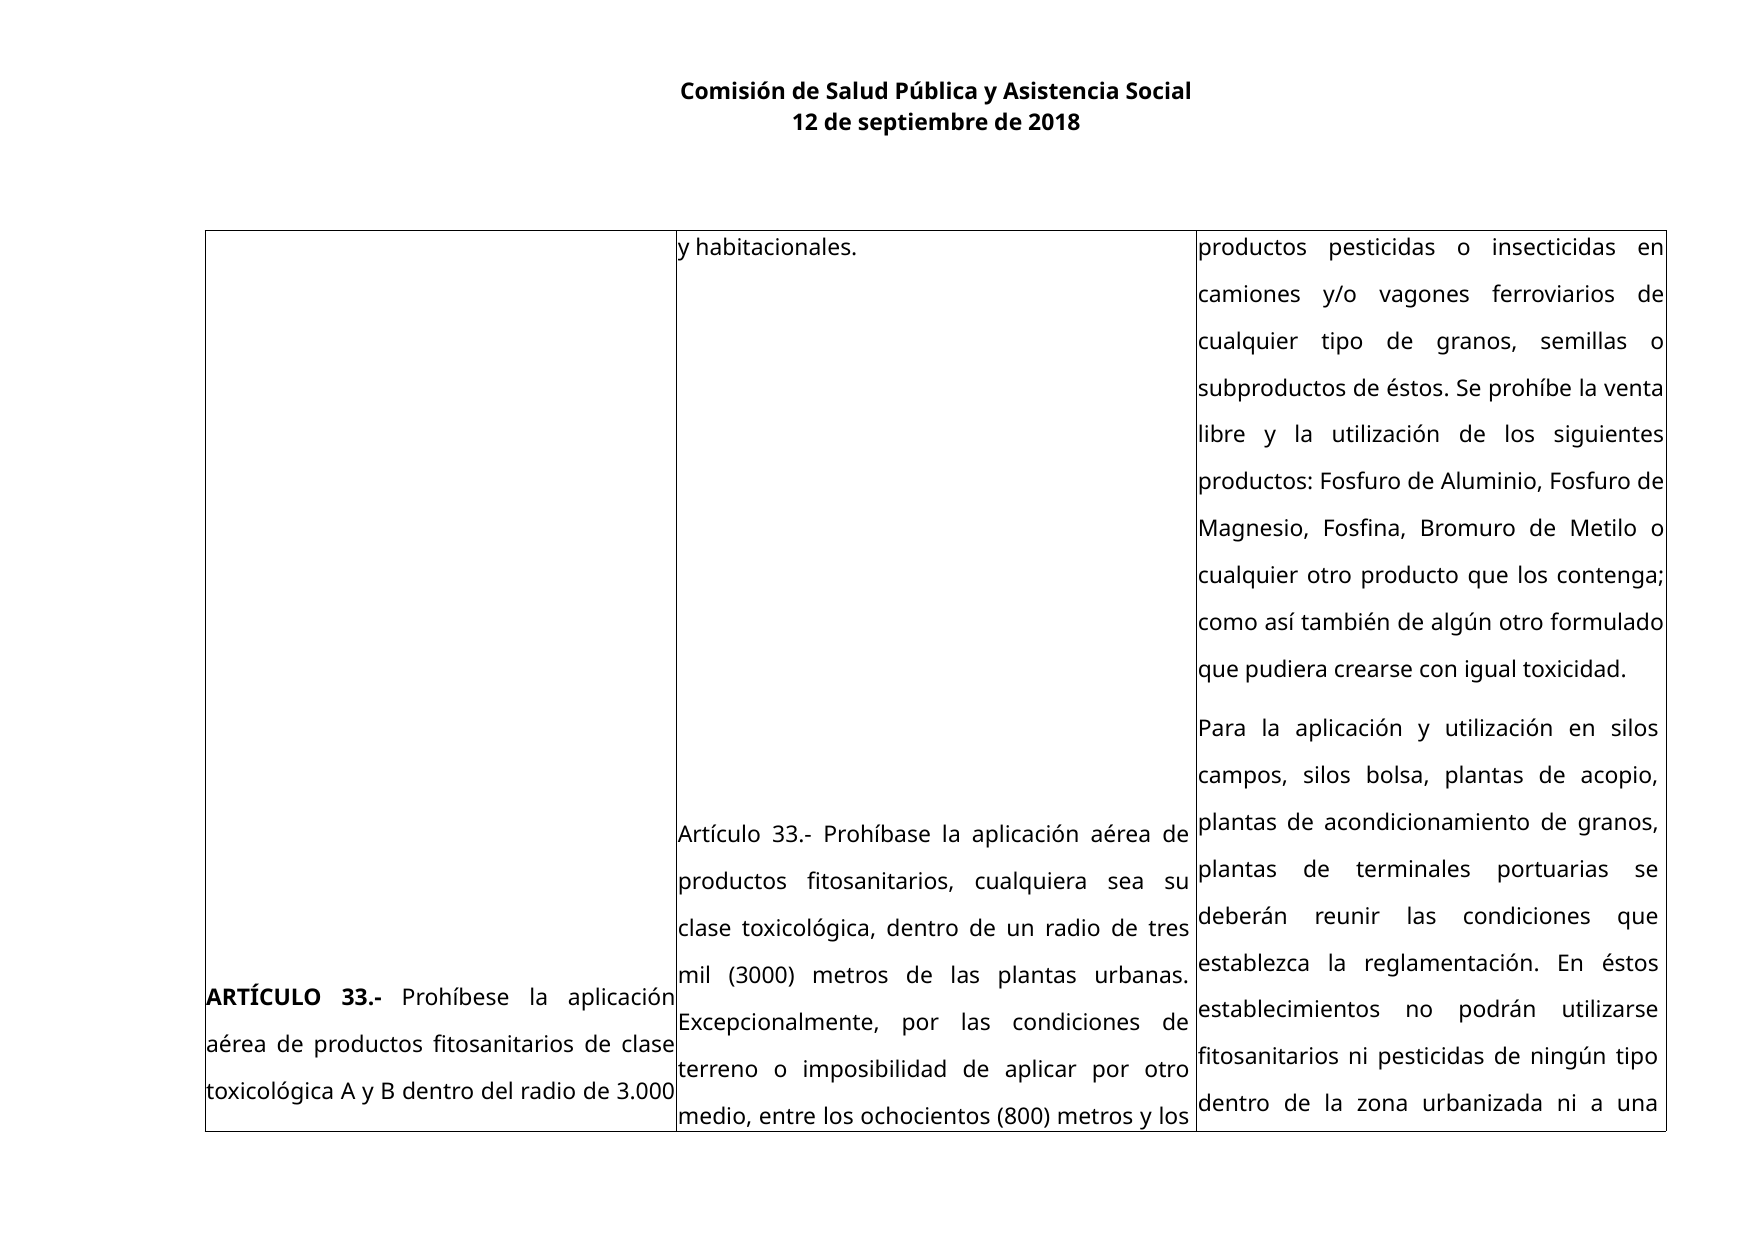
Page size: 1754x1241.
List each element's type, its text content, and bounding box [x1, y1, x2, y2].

table_cell ARTÍCULO 33.- Prohíbese la aplicación aérea de productos fitosanitarios de clase toxicológica A y B dentro del radio de 3.000 [206, 231, 676, 1131]
table_cell ARTÍCULO 1 - Modifícase el Capítulo I Artículo 1; Capítulo II, Artículos 2 y 3; Capítulo IV, Artículos 7 y 8, Capítulo V Artículos 11, 12 y 13; Capítulo VI Artículos 15, 17 y 19; Capítulo V Artículo 11; Capítulo VII, Artículo 20; Capítulo VIII, Artículo 22; Capítulo IX, Artículos 25, 26 y 27; Capítulo X, Artículos 28 y 29; Capítulo XI Artículos 30, 32, 33, 34 y 35; y, Capítulo XII, Artículos 36, 37 y 38 de la Ley 11273, los que quedarán redactados de la siguiente manera: Artículo 1.- Son objetivos de la presente, la protección de la salud humana, de los recursos naturales y de la producción agrícola, estableciendo los principios rectores para la utilización de fitosanitarios dentro de todo el territorio provincial a fin de evitar la contaminación de los alimentos, del ambiente y la salud humana. Artículo 2.- Quedan sujetos a las disposiciones de la presente y sus normas reglamentarias, la elaboración, formulación, transporte, almacenamiento, en cualquiera de sus modalidades, depósito, distribución, fraccionamiento, expendio, aplicación y disposición final de envases de fitosanitarios cuyo empleo, manipulación o tenencia a cualquier título comprometa la calidad de vida de la población y/o del ambiente. Artículo 3.- El Ministerio de la Producción será la Autoridad de Aplicación de la presente, quien requerirá para cualquier resolución o reglamentación de la presente de la participación del Comité Interministerial de Salud Ambiental creado por el Poder Ejecutivo Provincial mediante el decreto N° 815/10. Artículo 7.- La Autoridad de Aplicación formalizará convenios con las Municipalidades y Comunas provinciales a ﬁn de implementar en sus respectivas jurisdicciones el registro y la matriculación de equipos terrestres y la habilitación de los locales destinados a la comercialización de productos fitosanitarios. Los aranceles respectivos, conforme a lo dispuesto por el organismo de aplicación, serán percibidos en su totalidad por las Municipalidades y Comunas. Artículo 8.- La Autoridad de Aplicación formalizará convenios de colaboración con otros Entes y Organismos del Estado Provincial, para la ejecución de aspectos contenidos en la presente. En particular coordinará con el Ministerio de Educación e Innovación y Cultura de la Provincia programas de difusión para alumnos y docentes acerca de los derechos y obligaciones establecidos en la presente. Artículo 11.- Los expendedores de los productos enunciados en el artículo 28 de la presente, deberán inscribirse en el registro previsto en el Artículo 4, conforme con los requisitos que establezca la reglamentación. Artículo 12.- Todos los propietarios de equipos de aplicación terrestre de fitosanitarios, utilizados para servicios a terceros o para uso propio en las explotaciones rurales, en silos bolsa, silos campo, plantas de acopio, plantas de acondicionamiento y plantas de terminales portuarias, deberán solicitar a las Municipalidades y Comunas que posean convenios con la Autoridad de Aplicación, la matriculación de tales equipos en los plazos y con los requisitos establecidos en el artículo 13 de la presente. Cuando no existiere tales convenios, la matriculación se tramitará ante la Dirección General de Sanidad Vegetal, dependiente del Ministerio de la Producción. Artículo 13.- A los efectos de su inscripción en el registro que establece el artículo 4° de la presente, las personas físicas o jurídicas que se dediquen a realizar trabajos de pulverización terrestre por cuenta de terceros o para uso propio, en explotaciones rurales, o trabajos de aplicación en post-cosecha, utilizando fitosanitarios a los que refiere el artículo 28 de la presente, deberán: requerir de un Ingeniero Agrónomo matriculado la habilitación de los equipos a utilizar para la actividad a los efectos de su registro. El número de matrícula que se asigne deberá ser impreso en la maquinaria en cuestión, conforme a la reglamentación de la presente; declarar identidad y domicilio de las personas que utilicen o conduzcan el o los equipos terrestres, a fin de que las mismas obtengan la habilitación correspondiente para operarlos; podrán realizar solamente aplicaciones terrestres de fitosanitarios, quienes cuenten con la autorización de aplicación extendida por un Ingeniero Agrónomo matriculado. El profesional autorizante deberá llevar el registro que establece el artículo 23 inciso c) de la presente y contar con la habilitación requerida por el inciso b) del mismo artículo. La autorización se extenderá por cuadruplicado, quedando el original en poder de la comuna o municipio, quien deberá archivarla por el término de 10 años y transcribir sus datos a los registros especiales que se crearán al efecto; el duplicado en poder del profesional actuante, triplicado en manos del propietario o titular registral del equipo de aplicación y el cuadruplicado será entregado al productor comitente, pesando sobre ellos la obligación de archivar las autorizaciones por el término de dos (2) años contados a partir de su fecha de emisión. Cuando la maquinaria sea utilizada para uso propio en las explotaciones rurales, bastará la autorización profesional por triplicado, con la misma obligación de archivar la documentación por igual lapso. (Una para el Municipio, otra para el profesional y otra para el productor/aplicador); y, dar cumplimiento a las demás condiciones que establezca la reglamentación. Artículo 15.- En las explotaciones mencionadas en el artículo precedente queda prohibida la tenencia y/o aplicación de productos fitosanitarios cuyo uso no esté recomendado por el SERVICIO NACIONAL DE SANIDAD Y CALIDAD AGROALlMENTARIA (SENASA), o el organismo que lo sustituya, para las especies hortícolas, frutícolas o florales, según corresponda. En caso de constatarse la tenencia y/o empleo de productos prohibidos, los mismos serán comisados, sin perjuicio de las sanciones que pudieren corresponder. Los productos secuestrados tendrán el destino que establezca el Decreto 1844/2002 Reglamentario de los artículos 22 y 23 de la Ley 11717. Artículo 17.- Las personas físicas o jurídicas, titulares y/o responsables de las explotaciones dedicadas a alguna de las actividades señaladas en el Artículo 14 deberán proveer a sus empleados y a todo aquel que desempeñe tareas en los cultivos referenciados, de los elementos de seguridad que establezca la reglamentación y deberán archivar la factura de adquisición de los mismos quedando obligado a su exhibición cuando así lo requieran los funcionarios de la Autoridad de Aplicación. Artículo 19.- Cuando los establecimientos dedicados a alguna de las actividades que señala el artículo 14 de la presente, se encuentren ubicados en las proximidades de núcleos poblacionales o algún otro de los lugares previstos en el artículo 34 de la presente, deberán además de dar cumplimiento al citado artículo, ajustar su funcionamiento a la reglamentación que a tal efecto dicte la autoridad de aplicación. Artículo 20.- Las personas físicas o jurídicas que se dediquen a la comercialización, cualquiera sea el carácter, de productos fitosanitarios como actividad principal o secundaria, deberán inscribirse en el registro de expendedores, de acuerdo a lo establecido en el Artículo 11 y en los términos que establece el Artículo 4 y con las formalidades que determine la reglamentación. Solo podrán comercializar productos fitosanitarios que se encuentren registrados en el Servicio Nacional de Sanidad y Calidad Agroalimentaria (SENASA) o el Organismo que lo suplante. Artículo 22.- No podrán desempeñarse como regentes técnicos de las personas señaladas en los Artículos 13 y 20 de la presente, los Ingenieros Agrónomos que desempeñen funciones en la jurisdicción del Ministerio de la Producción o en cualquier otra repartición de gobierno Provincial, Municipal o Comunal. Artículo 25.- Los funcionarios que el organismo de aplicación designe a los efectos de ejercer tareas de fiscalización y control, tendrán libre acceso a todos los lugares en que se desarrolle alguna de las actividades a que refiere el Artículo 2 de la presente. Deberán labrar acta circunstanciada de los hechos que constaten, firmando al pie de las actuaciones y entregando copia al verificado. Si este se negare a recibirla fijará la misma en lugar visible, haciendo constar tal circunstancia. Podrán también tomar muestras y comisar productos. A dichos fines podrá valerse de la fuerza pública, debiendo dar intervención al Juzgado competente para garantizar el acatamiento de la norma. La Resolución de infracción dictada por la Autoridad de Aplicación en el marco del procedimiento correspondiente, será considerado título ejecutivo suficiente para perseguir el cobro judicial de la multa aplicada. Artículo 26.- El incumplimiento de la presente, su Reglamentación y demás normas complementarias será sancionado con: apercibimiento; multa, que será determinada por la Autoridad de Aplicación, debiendo graduarse atendiendo a la gravedad de la infracción y al carácter de reincidente, entre el diez por ciento (10%) y cincuenta por ciento (50%) del valor fiscal del inmueble en el que se haya cometido la infracción; incautación definitiva de vehículos utilizados en ocasión de cometer la infracción; e, inhabilitación para gestionar trámites administrativos a los fines de transportar y/o vender el producto cosechado en el inmueble en el que se haya cometido la infracción, sin que ello afecte la exigibilidad del cumplimiento de obligaciones fiscales. Se considerará que existe reincidencia cuando no hayan transcurrido dos (2) años entre la comisión de una infracción sancionada y la siguiente. Artículo 27.- Las sanciones establecidas en el Artículo anterior podrán aplicarse en forma simultánea, debiendo en todos los casos asegurarse el derecho de defensa y el debido proceso adjetivo. La Autoridad de Aplicación reglamentará el procedimiento correspondiente a dichos fines, resultando aplicable de manera subsidiaria lo normado en el Decreto N° 10204/58. Artículo 28.- La venta directa al usuario de productos fitosanitarios empleados coma insecticidas, nematicidas, fungicidas, bactericidas, antibióticos, mamalicidas. avicidas, feromonas, molusquicidas, acaricidas, defoliantes y/o desecantes, fitorreguladores, herbicidas, coadyuvantes, repelentes, atractivos, fertilizantes, inoculantes y todos aquellos otros productos utilizados para la protección vegetal, no contemplados explícitamente en esta enumeración, deberá hacerse mediante autorización por escrito de Ingeniero Agrónomo habilitado, con receta con copia triplicada, las que quedarán en poder del usuario, el Ingeniero Agrónomo y el vendedor, estableciéndose que serán responsables solidariamente en caso de incumplimiento. Las recetas de compra y venta de dichos productos deberán especificar, nombre del producto, modo de aplicación, cultivo que se trata, nombre y apellido del dueño del campo, del productor, y la firma del Ingeniero Agrónomo con su matrícula habilitante a la cual se le adjuntara el recibo de venta correspondiente, la cual será archivada por el plazo de dos (2) años. Aquellos expendedores que no den cumplimiento a lo establecido precedentemente serán sancionados con inhabilitación desde un (1) mes a dos (2) años de acuerdo a la gravedad de la falta cometida, sin perjuicio de las demás penalidades previstas en la presente. Artículo 29.- Prohíbese la venta y uso libre de todos los productos mencionados en el artículo 28 de la presente. Artículo 30.- Cualquier persona física o jurídica que en el desarrollo de algunas de las actividades enunciadas en el Artículo 2 de la presente, causare daños a terceros, sea por imprevisión, negligencia, culpa o dolo, será pasible de las sanciones que establece el Artículo 27, sin perjuicio de las acciones judiciales a que hubiere lugar. Todo productor, propietario, usufructuario, aplicador y/o persona jurídicamente responsable de un inmueble en el cual se apliquen cualquier tipo de fitosanitarios será solidariamente responsable de los daños ocasionados por violación de la presente. Artículo 32.- En aplicación del principio de prevención y el de consentimiento previo informado, se prohíbe en todo el ámbito provincial el tratamiento mediante productos pesticidas o insecticidas en camiones y/o vagones ferroviarios de cualquier tipo de granos, semillas o subproductos de éstos. Se prohíbe la venta libre y la utilización de los siguientes productos: Fosfuro de Aluminio, Fosfuro de Magnesio, Fosfina, Bromuro de Metilo o cualquier otro producto que los contenga; como así también de algún otro formulado que pudiera crearse con igual toxicidad. Para la aplicación y utilización en silos campos, silos bolsa, plantas de acopio, plantas de acondicionamiento de granos, plantas de terminales portuarias se deberán reunir las condiciones que establezca la reglamentación. En éstos establecimientos no podrán utilizarse fitosanitarios ni pesticidas de ningún tipo dentro de la zona urbanizada ni a una distancia menor a 1.500 metros del límite de éstas. Artículo 33.- Aplicaciones aéreas: Prohíbese la aplicación y/o aspersión aérea de plaguicidas, fitosanitarios y/o biocidas químicos o biológicos, con destino al uso agropecuario en el control de insectos, ácaros, hongos o plantas silvestres de interés agrícola y/o forestal cualquiera sea el producto activo o formulado, así como su dosis, en todo el territorio de la provincia de Santa Fe. Queda exceptuada de la presente prohibición la pulverización aérea realizada con fines sanitarios con el expreso consentimiento de la autoridad sanitaria y medioambiental y establecida mediante Resolución conjunta del Comité Interministerial de Salud Ambiental. En el caso de campañas sanitarias las autoridades deberán comunicar a la población afectada con suficiente tiempo de antelación la fecha y hora de aplicación, de modo que se puedan tomar las medidas correspondientes a fin de reducir el riesgo durante la exposición. Deberá informar también el producto activo y formulado a utilizar y el posible impacto que pudiera causar en la salud humana, en los vegetales y animales destinados al consumo. Artículo 34.- Aplicaciones terrestres: Prohíbese la aplicación terrestre de plaguicidas, fitosanitarios y/o biocidas químicos o biológicos, con destino al uso agropecuario en el control de insectos, ácaros, hongos o plantas silvestres de interés agrícola y/o forestal, cualquiera sea el producto activo o formulado, así como su dosis, dentro de un área de 1.500 metros de las plantas urbanas, establecimientos educacionales rurales, de parques industriales, complejos deportivos y recreativos, barrios privados y caseríos, de zonas de interés turístico y áreas naturales protegidas declaradas tales por autoridad competente; de las costas de los ríos, arroyos, lagunas y humedales señalados en la cartografía oficial. El área de exclusión de fitosanitarios quedará delimitada por la línea cero (O) del ejido urbano y hasta los mil quinientos (1.500) metros. De los mil quinientos (1.500) metros hasta los dos mil (2.000) metros sólo se podrá utilizar fitosanitarios de clase III y lV; desde los dos mil (2.000) metros hasta los tres mil (3.000) metros, sólo se utilizaran fitosanitarios de clase II y desde los tres mil (3.000) metros en adelante sólo los productos de clase la y lb, con la debida justificación conforme a la reglamentación. Artículo 35.- Se Prohíbe en todo el territorio provincial las aplicaciones de productos fitosanitarios en banquinas ubicadas en los ejidos municipales y/o comunales como así también en las rutas provinciales y rutas nacionales que transiten por la Provincia. La Autoridad de Aplicación conjuntamente con el Comité Interministerial podrá disponer aplicaciones selectivas mediante resolución fundada, si existieren razones que lo justifiquen, con la finalidad de preservar el medio ambiente y/o la Salud. Artículo 36.- Toda persona podrá denunciar, sin perjuicio de las acciones que le brinda la Ley N.º 10.000, ante la autoridad de aplicación, todo hecho, acto u omisión que contravenga las disposiciones de la presente que produzca desequilibrios ecológicos, daños al medio ambiente, a la fauna flora o a la salud humana. El procedimiento a seguir se determinará en las normas reglamentarias. Toda persona que resultare afectada directa o indirectamente a causa de las acciones contempladas en los Artículos precedentes, será considerada particular damnificado, a los efectos de su habilitación para efectuar la denuncia correspondiente ante la Autoridad de Aplicación, quien, en caso de acreditarse la infracción, destinará a aquélla en su carácter de denunciante, el CINCUENTA POR CIENTO (50%) del valor de la multa aplicada. Artículo 37.- Cuando el organismo de aplicación estimare desaconsejable el empleo de determinados fitosanitarios por su alta toxicidad, prolongado efecto residual y/o por otra causa que hiciere peligroso su uso, gestionará ante el Servicio Nacional de Sanidad y Calidad Agroalimentaria (SENASA) o el Organismo que lo suplante, su exclusión de la nómina de productos autorizados, sin perjuicio de adoptar en forma inmediata las medidas necesarias para el resguardo y preservación del medio ambiente, flora, fauna, personas o bienes. La autoridad de aplicación, redactará, publicará y revisará periódicamente la lista de productos fitosanitarios, sus componentes y afines, clasificados según el Artículo 29 de la presente. Artículo 38.- La autoridad de aplicación promoverá en coordinación con la Subsecretaría de Medio Ambiente y Desarrollo Sustentable, las Municipalidades y Comunas y la Mesa provincial de Agricultura Familiar, o en acuerdo con los propietarios, políticas de fomento en áreas suburbanas y en las zonas de prohibición de aplicación de fitosanitarios, producciones alternativas Agroecológicas, que aseguren una producción sana, promoviendo el mercado local y regional, priorizando la utilización de estos espacios a los pequeños productores y/o producciones familiares, de acuerdo a la ley nacional 25.127" [1197, 231, 1666, 1131]
table_cell ARTÍCULO 1 – Modifícase el Capítulo I Artículo 1; Capítulo II, Artículos 2 y 3; Capítulo III, Artículo 5; Capítulo IV, Artículos 7 y 8, Capítulo V Artículos 11, 12 y 13; Capítulo VI, Artículos 14, 15, 16, 17, 18; Capítulo VII, Artículos 20 y 21; Capítulo VIII, Artículos 22, 23 y 24; Capítulo IX, Artículos 25, 26 y 27; Capítulo X, Artículos 28 y 29; Capítulo XI, Artículos 30, 32, 33 y 34; Capítulo XII, Artículos 36, 37 y 38; y, Capítulo XIII, Artículo 39 de la Ley 11273 – Productos Fitosanitarios, los que quedarán redactados de la siguiente manera: CAPÍTULO I OBJETIVOS Artículo 1.- Son objetivos de la presente la protección de la salud humana, de los recursos naturales y de la producción agropecuaria, a través de la correcta y racional utilización de los productos fitosanitarios y fertilizantes, incluidos los utilizados para el control de plagas en post cosecha, evitando la contaminación del medio ambiente y de los alimentos y promoviendo su correcto uso mediante la educación e información planificada. CAPÍTULO II SUJETOS Y ALCANCES DE LA LEY Artículo 2.- Quedan sujetos a las disposiciones de la presente y sus normas reglamentarias la elaboración, formulación, transporte, almacenaje en sus distintas formas, intermediación, distribución, fraccionamiento, expendio, aplicación, disposición transitoria y final de envases de productos fitosanitarios y fertilizantes, incluidos los utilizados para el control de plagas en post cosecha, usuarios, asesores fitosanitarios, regentes fitosanitarios y asesores técnicos para habilitación de equipos que empleen, manipulen o tengan productos fitosanitarios o fertilizantes. Artículo 3.- El Ministerio de la Producción será la Autoridad de Aplicación de la presente quien requerirá de la participación del Comité Interministerial de Salud Ambiental creado por el Poder Ejecutivo Provincial mediante el Decreto N° 815/10, cuando se presenten casos que comprometan la salud o el medio ambiente. CAPÍTULO III DE LOS RECURSOS Artículo 5.- Créase la cuenta “Control Fitosanitario” abierta en el Nuevo Banco de Santa Fe S.A. y registrada a la orden del Ministerio de la Producción, que operará con los aportes provenientes de: aranceles por inscripciones en los registros previstos en la presente; aranceles por capacitación de los sujetos alcanzados por la presente; venta de material bibliográfico; multas por infracciones y normas reglamentarias; y, subsidios, donaciones y legados. El valor de los aranceles será sometido por la Autoridad de Aplicación a la aprobación del Poder Ejecutivo. CAPÍTULO IV DE LOS CONVENIOS Artículo 7.- El Ministerio de la Producción por intermedio de la Subdirección de Agricultura y Sanidad Vegetal podrá formalizar convenios con las municipalidades y comunas de la Provincia a fin de implementar en sus respectivas jurisdicciones el registro o matriculación de todos los equipos de aplicación, y la habilitación de los locales destinados a la comercialización de productos fitosanitarios y fertilizantes, incluidos los utilizados para el control de plagas de post cosecha. Los aranceles respectivos, conforme a lo dispuesto por la Autoridad de Aplicación, serán percibidos en su totalidad por las Municipalidades y Comunas. Artículo 8.- El Ministerio de la Producción, por intermedio del área de Sanidad Vegetal, formalizará convenios de colaboración con otros Entes y Organismos del Estado Provincial, para la ejecución de aspectos contenidos en la presente. En particular coordinará con el Ministerio de Educación y de Innovación y Cultura de la Provincia programas de difusión para alumnos y docentes acerca de los derechos y obligaciones establecidos en la presente. CAPÍTULO V DE LOS REGISTROS Artículo 11.- Toda persona física o jurídica que desarrolle cualquiera de las actividades enunciadas en la presente, deberán inscribirse en el registro previsto en el Artículo 4, conforme con los requisitos que establezca la reglamentación. Artículo 12.- Los propietarios de equipos de aplicación de productos fitosanitarios o fertilizantes, utilizados para servicios a terceros o para uso propio en las explotaciones rurales, en silos, plantas de acopio, plantas de acondicionamiento, plantas de terminales portuarias, incluidos los utilizados para el control de plagas de post cosecha deberán cumplimentar el trámite necesario a fin de matricular o registrar los equipos en Municipalidades y Comunas que posean convenios con la Autoridad de Aplicación, dentro los plazos establecidos en la presente. Cuando no existieran dichos convenios la matriculación o registro se tramitará ante la Subdirección de Agricultura y Sanidad Vegetal u organismo que lo sustituya. En el caso de aplicaciones de post cosecha, deberán presentar un protocolo de procedimiento, con el alcance que establezca la reglamentación. Artículo 13.- Las personas físicas o jurídicas que se dediquen a realizar trabajos de aplicación de los productos fitosanitarios y fertilizantes, incluidos los utilizados para el control de plagas de post cosecha, deberán: requerir un Asesor Técnico para la habilitación de equipos, por medio del protocolo de habilitación, a los efectos de su matriculación o registro; tener impreso el número de matrícula que se asigne en la maquinaria en cuestión, conforme a la reglamentación pertinente. En el caso de equipos aéreos el número de registro deberá coincidir con la matrícula que otorga la ANAC u organismo que lo sustituya; declarar identidad y domicilio de la/s persona/s que opera/n el/los equipo/s de aplicación a fin de que las mismas obtengan la habilitación correspondiente para operarlos. Los operarios deberán realizar y aprobar un curso dictado por las entidades que determine la Autoridad de Aplicación quien otorga el correspondiente carnet de aplicador; y, contar con una libreta sanitaria expedida por el Ministerio de Salud; contar con la receta de Aplicación extendida por un Asesor Fitosanitario para realizar aplicaciones aéreas, terrestres y en post cosecha de productos fitosanitarios y fertilizantes. La receta se extenderá por cuadruplicado, quedando el original para el productor comitente, duplicado en manos del propietario o titular registral del equipo de aplicación y el triplicado en poder del Asesor Fitosanitario, pesando sobre ellos la obligación de archivar las autorizaciones por el término de dos (2) años contados a partir de su fecha de emisión. El cuadruplicado quedará en poder de la Comuna o Municipalidad, quien deberá archivarla por el término de diez (10) años; las aeronaves dedicadas a las tareas de aplicación deberán cumplimentar los requisitos que establece la ANAC u órgano que lo sustituya, a los efectos de su inscripción, sin perjuicio de los demás requisitos que establece la presente y su reglamentación. Se incorpora un mecanismo de seguimiento satelital de las aeronaves a los fines de controlar la ruta de aplicación; y, dar cumplimiento a las demás condiciones que establezca la reglamentación. CAPÍTULO VI DE LA PRODUCCIONES VEGETALES Artículo 14.- Se entenderá como producciones vegetales a las actividades destinadas a la producción de especies cerealeras, oleaginosas, forrajeras, forestales, hortícolas, fructícolas, florales, aromáticas, medicinales, tintóreas, textiles y cualquier otro tipo de cultivo no contemplado explícitamente en esta enumeración. Artículo 15.- Para las producciones mencionadas en el artículo precedente queda prohibida la tenencia o aplicación de productos fitosanitarios y fertilizantes cuyo uso no esté registrado ante el Servicio Nacional de Sanidad y Calidad Agroalimentaria (SENASA) o el organismo que lo sustituya. En caso de constatarse la tenencia o empleo de productos no registrados o fuera de su plazo límite de comercialización, los mismos serán decomisados, sin perjuicio de las sanciones que pudieran corresponder. Los productos secuestrados tendrán el destino que establezca la reglamentación. Artículo 16.- Los operarios de producciones vegetales que se dediquen a la aplicación de productos fitosanitarios con equipos manuales, deberán contar con la habilitación correspondiente, renovarla cada dos (2) años y realizar los cursos que organizará y dictará la Autoridad de Aplicación. Artículo 17.- Las personas físicas o jurídicas, titulares o responsables de las explotaciones dedicadas a las actividades comprendidas en la presente, deberán proveer a sus empleados y a todo aquel que desempeñe tareas en las producciones referenciadas, de los elementos de protección personal que establezca la reglamentación y deberán archivar las facturas de adquisición de los mismos, quedando obligados a su exhibición cuando así lo requieran los funcionarios de la Autoridad de Aplicación. Artículo 18.- Los productos fitosanitarios utilizados en producciones vegetales señaladas en la presente deberán ser almacenadas en locales seguros, ventilados y separados convenientemente de viviendas y lugares de empaque. Se procederá de igual modo con los equipos y elementos de aplicación. CAPITULO VII DE LOS EXPENDEDORES Artículo 20.- Las personas físicas o jurídicas que se dediquen a la comercialización, cualquiera sea el carácter de productos fitosanitarios o fertilizantes, incluidos los utilizados para el control de plagas de post cosecha como actividad principal o secundaria, deberán inscribirse en el registro de expendedores y en los términos, de acuerdo a lo establecido en la presente con las formalidades que establezca su reglamentación. Sólo podrán comercializar productos fitosanitarios y fertilizantes, incluidos los utilizados para el control de plagas de post cosecha que se encuentren registrados en el SENASA, dirección de fitosanitarios y biológicos y registros u organismo que lo suplante. Artículo 21.- Sin perjuicio de lo establecido en el artículo anterior, quienes comercialicen productos fitosanitarios o fertilizantes, incluidos los utilizados para el control de plagas de post cosecha deberán: contar con regente fitosanitario; acompañar, junto con la solicitud de inscripción o renovación, croquis detallado de las instalaciones comerciales y características de los depósitos de productos fitosanitarios y fertilizantes en formulario bajo declaración jurada del regente fitosanitario, las que serán acordes a lo establecido por la reglamentación pertinente; llevar un registro actualizado del origen y tipo de productos recibidos para su comercialización, avalados por los correspondientes comprobantes. Cuando se trate de sucursales dicha obligación recaerá sobre las mismas, no pudiendo delegar dicha carga en la casa central; archivar por el término de dos (2) años contados desde el momento del expendio, todas las recetas de adquisición de los productos fitosanitarios incluidos los utilizados en post cosecha; en caso de vacancia, designar nuevo regente fitosanitario dentro de los treinta (30) días de producida la misma; comunicar por medio fehaciente a la Autoridad de Aplicación la cesación de actividad dentro de los treinta (30) días corridos de producida la misma; y, cumplir con los demás requisitos que establezca la reglamentación. CAPITULO VIII DE LOS REGENTES Y ASESORES TÉCNICOS Artículo 22.- Para desempeñarse como asesor fitosanitario, asesor técnico para habilitación de equipos y/o regente fitosanitario en el marco de la presente, se requiere ser Ingeniero Agrónomo matriculado en el Colegio de Ingenieros Agrónomos de la Provincia o con convenio de reciprocidad y estar inscripto en el Registro que refiere el artículo 4. No podrán desempeñarse bajo estas figuras, los Ingenieros Agrónomos que desempeñen funciones en la jurisdicción del Ministerio de la Producción u organismo que lo reemplace. Artículo 23.- Quienes desarrollen actividades como asesores fitosanitarios, regentes fitosanitarios y asesores técnicos para habilitar equipos darán cumplimiento a los requisitos que la reglamentación de la presente establezca para cada uno de ellos. Artículo 24.- El control del uso seguro de los productos fitosanitarios y fertilizantes en torno a las áreas protegidas de cada Municipalidad y Comuna, estará a cargo de la figura de un Veedor designado por la autoridad municipal o comunal, quien deberá ser Ingeniero Agrónomo matriculado, habilitado profesionalmente como Asesor Fitosanitario. Además deberá ser capacitado por la Autoridad de Aplicación o por quien éste establezca, no pudiendo controlar aplicaciones de recetas que él mismo prescriba. El veedor junto a los productores y asesores fitosanitarios promoverán prácticas de producción que contemplen buenas prácticas agrícolas a fin de minimizar las aplicaciones necesarias, y fomentarán las producciones agroecológicas. CAPITULO IX DE LA FISCALIZACIÓN Y CONTROL Artículo 25.- Los funcionarios que la Autoridad de Aplicación designe a los efectos de ejercer tareas de fiscalización y control, tendrán libre acceso a todos los lugares en que se desarrolle alguna de las actividades a que refiere el Artículo 2 de la presente. Deberán labrar acta circunstanciada de los hechos que constaten, firmando al pie de las actuaciones y entregando copia al verificado. Si éste se negare a recibirla fijará la misma en lugar visible, haciendo constar tal circunstancia. Podrán también tomar muestras, comisar productos y clausurar el local o equipo. A dichos fines podrá valerse de la fuerza pública, debiendo dar intervención al Juzgado competente para garantizar el acatamiento de la norma. La Resolución de infracción dictada por la Autoridad de Aplicación en el marco del procedimiento correspondiente, será considerado título ejecutivo suficiente para perseguir el cobro judicial de la multa aplicada. Artículo 26.- Cuando se constatare alguna infracción, la Autoridad de Aplicación notificará al interesado a los efectos de presentar descargo dentro de los diez (10) días hábiles. Una vez recepcionado el descargo o vencido el término acordado se dictará la resolución que correspondiere, contra la cual, previo pago de la multa si la hubiere, procederán los recursos previstos en el Decreto Nº 4174/15. Artículo 27.- Las infracciones serán sancionadas con multas cuyos montos mínimos y máximos ascenderán respectivamente al valor equivalente a tres mil (3000) y veinticinco mil (25000) litros de gasoil al momento de hacer efectivo su importe. Este importe podrá duplicarse cuando el infractor sea reincidente o cuando a juicio de la Autoridad de Aplicación, concurran circunstancias agravantes. Todo sin perjuicio de la inhabilitación temporaria o definitiva de los establecimientos, empresas y profesionales responsables. Se considerará que existe reincidencia cuando no hayan transcurrido dos (2) años entre la comisión de una infracción sancionada y la siguiente. Las Municipalidades y Comunas que posean convenios con la autoridad de aplicación de acuerdo a lo establecido en la presente, percibirán el cincuenta por ciento (50%) de las multas que se produjeran en sus respectivas jurisdicciones. CAPITULO X DE LAS RECETAS Artículo 28.- La venta directa al usuario de productos fitosanitarios empleados coma insecticidas, nematicidas, fungicidas, bactericidas, antibióticos, mamalicidas, avicidas, feromonas, molusquicidas, acaricidas, defoliantes y/o desecantes, fitorreguladores, herbicidas, coadyuvantes, repelentes, atractivos, fertilizantes, inoculantes y todos aquellos otros productos utilizados para la protección vegetal, no contemplados explícitamente en esta enumeración, deberá hacerse mediante autorización por escrito de Ingeniero Agrónomo habilitado, con receta con copia triplicada, las que quedarán en poder del usuario, el Ingeniero Agrónomo y el vendedor, estableciéndose que serán responsables solidariamente en caso de incumplimiento. Las recetas de compra y venta de dichos productos deberán especificar, nombre del producto, modo de aplicación, cultivo que se trata, nombre y apellido del dueño del campo, del productor, y la firma del Ingeniero Agrónomo con su matrícula habilitante a la cual se le adjuntará el recibo de venta correspondiente, la cual será archivada por el plazo de dos (2) años. Aquellos expendedores que no den cumplimiento a lo establecido precedentemente serán sancionados con inhabilitación desde uno (1) mes a dos (2) años de acuerdo a la gravedad de la falta cometida, sin perjuicio de las demás penalidades previstas en la presente. Artículo 29.- Los productos enumerados en el artículo 28 y todos aquellos que por sus características, naturaleza, recomendaciones, uso y modo de aplicación, entrañen riesgos para la salud humana, flora, fauna y medio ambiente, se clasificarán como “De Venta y Uso Registrado”, de acuerdo a las especificaciones previstas en el citado artículo. CAPITULO XI DE LAS SANCIONES Y PROHIBICIONES Artículo 30.- Cualquier persona física o jurídica que en el desarrollo de algunas de las actividades enunciadas en el artículo 2 de la presente, causare daños a terceros, sea por imprevisión, negligencia, culpa o dolo, será pasible de las sanciones que establece la presente, sin perjuicio de las acciones judiciales a que hubiere lugar. Todo productor, propietario, usufructuario, aplicador o persona jurídicamente responsable de un inmueble en el cual se apliquen cualquier tipo de fitosanitarios será solidariamente responsable de los daños ocasionados por violación de la presente. Artículo 32.- Las personas físicas o jurídicas que realicen aplicaciones aéreas o terrestres de productos fitosanitarios, deberán dar cumplimiento a lo dispuesto en la Ley Nº 12209 - Fomento y Fiscalización de la Apicultura. La Autoridad de Aplicación en uso de sus facultades reglamentarias, tendrá en cuenta la preservación de las producciones orgánicas de origen vegetal y animal de bajo impacto ambiental. Idénticas restricciones rigen para los establecimientos educativos rurales, parques industriales, complejos deportivos, recreativos y habitacionales. Artículo 33.- Prohíbase la aplicación aérea de productos fitosanitarios, cualquiera sea su clase toxicológica, dentro de un radio de tres mil (3000) metros de las plantas urbanas. Excepcionalmente, por las condiciones de terreno o imposibilidad de aplicar por otro medio, entre los ochocientos (800) metros y los tres mil (3000) metros y siempre que en la jurisdicción exista ordenanza municipal o comunal que lo autorice, podrán aplicarse productos de clase toxicológica III (Banda Azul) y IV (Banda Verde), según solicitud fundada por Asesor Fitosanitario y con el control y fiscalización del Veedor durante su aplicación. Artículo 34.- A los fines de la aplicación terrestre de los productos fitosanitarios se fija una Zona de Producción Especial de mil (1000) metros en torno a las plantas urbanas, establecimientos educativos rurales, parques industriales, complejos deportivos, recreativos y habitacionales. Dicha zona deberá conformar un anillo compuesto por un borde vegetal de amortiguamiento y producción de especies, cultivos y prácticas agronómicas que supongan la exclusión de aplicación de productos fitosanitarios de síntesis química, permitiendo aquellos aprobados para la producción orgánica. Se podrá implementar gradualmente la zonificación, en el primer año será de seiscientos (600) metros, y en el segundo año se alcanzará los mil (1000) metros establecidos. Las Municipalidades y Comunas, en coordinación con la Autoridad de Aplicación deberán promover y capacitar a los productores, en producciones alternativas o agroecológicas. Asimismo se conformará una Zona de Control Estricto, desde el anillo de producción especial y hasta los mil (1000) metros, donde se aplicarán exclusivamente productos clase toxicológica III (Banda Azul) y clase toxicológica IV (Banda Verde), bajo la fiscalización y control del Veedor. Las ordenanzas municipales o comunales podrán modificar la zona de producción especial y de control estricto. CAPITULO XII DISPOSICIONES COMPLEMENTARIAS Artículo 36.- Toda persona podrá denunciar, sin perjuicio de las acciones que le brinda la Ley Nº 10.000, ante la Autoridad de Aplicación, todo hecho, acto u omisión que contravenga las disposiciones de la presente que produzca desequilibrios ecológicos, daños al medio ambiente, a la fauna flora o a la salud humana. El procedimiento a seguir se determinará en las normas reglamentarias. Toda persona que resultare afectada directa o indirectamente a causa de las acciones contempladas en los artículos precedentes, será considerada particular damnificado, a los efectos de su habilitación para efectuar la denuncia correspondiente ante la Autoridad de Aplicación, quien, en caso de acreditarse la infracción, destinará a aquélla en su carácter de denunciante, el cincuenta por ciento (50%) del valor de la multa aplicada. Artículo 37.- Cuando la Autoridad de Aplicación estimare desaconsejable el empleo de determinados fitosanitarios y fertilizantes incluidos los utilizados en post cosecha, por su alta toxicidad, prolongado efecto residual y/o por otra causa que hiciere peligroso su uso, gestionará ante el Ministerio de Agricultura, Ganadería y Pesca de la Nación, su exclusión de la nómina de productos autorizados, sin perjuicio de adoptar las medidas necesarias para el resguardo y preservación del medio ambiente, flora, fauna, personas o bienes Artículo 38.- La Autoridad de Aplicación redactará, publicará y revisará anualmente la lista de productos fitosanitarios, sus componentes y afines, clasificados, según el artículo 29 de la presente CAPITULO XIII DE LA REGLAMENTACIÓN Artículo 39.- El Poder Ejecutivo reglamentará la presente dentro de los ciento veinte (120) días de su promulgación y elaborará un glosario definiendo el alcance de los conceptos vertidos en esta norma. En caso de insuficiencia u oscuridad de la presente, se interpretará de conformidad a lo establecido en el Código Internacional de Conducta para la Distribución y Utilización de Plaguicidas F.A.O. (Organización de las Naciones Unidas para la Agricultura y la Alimentación). [677, 231, 1196, 1131]
